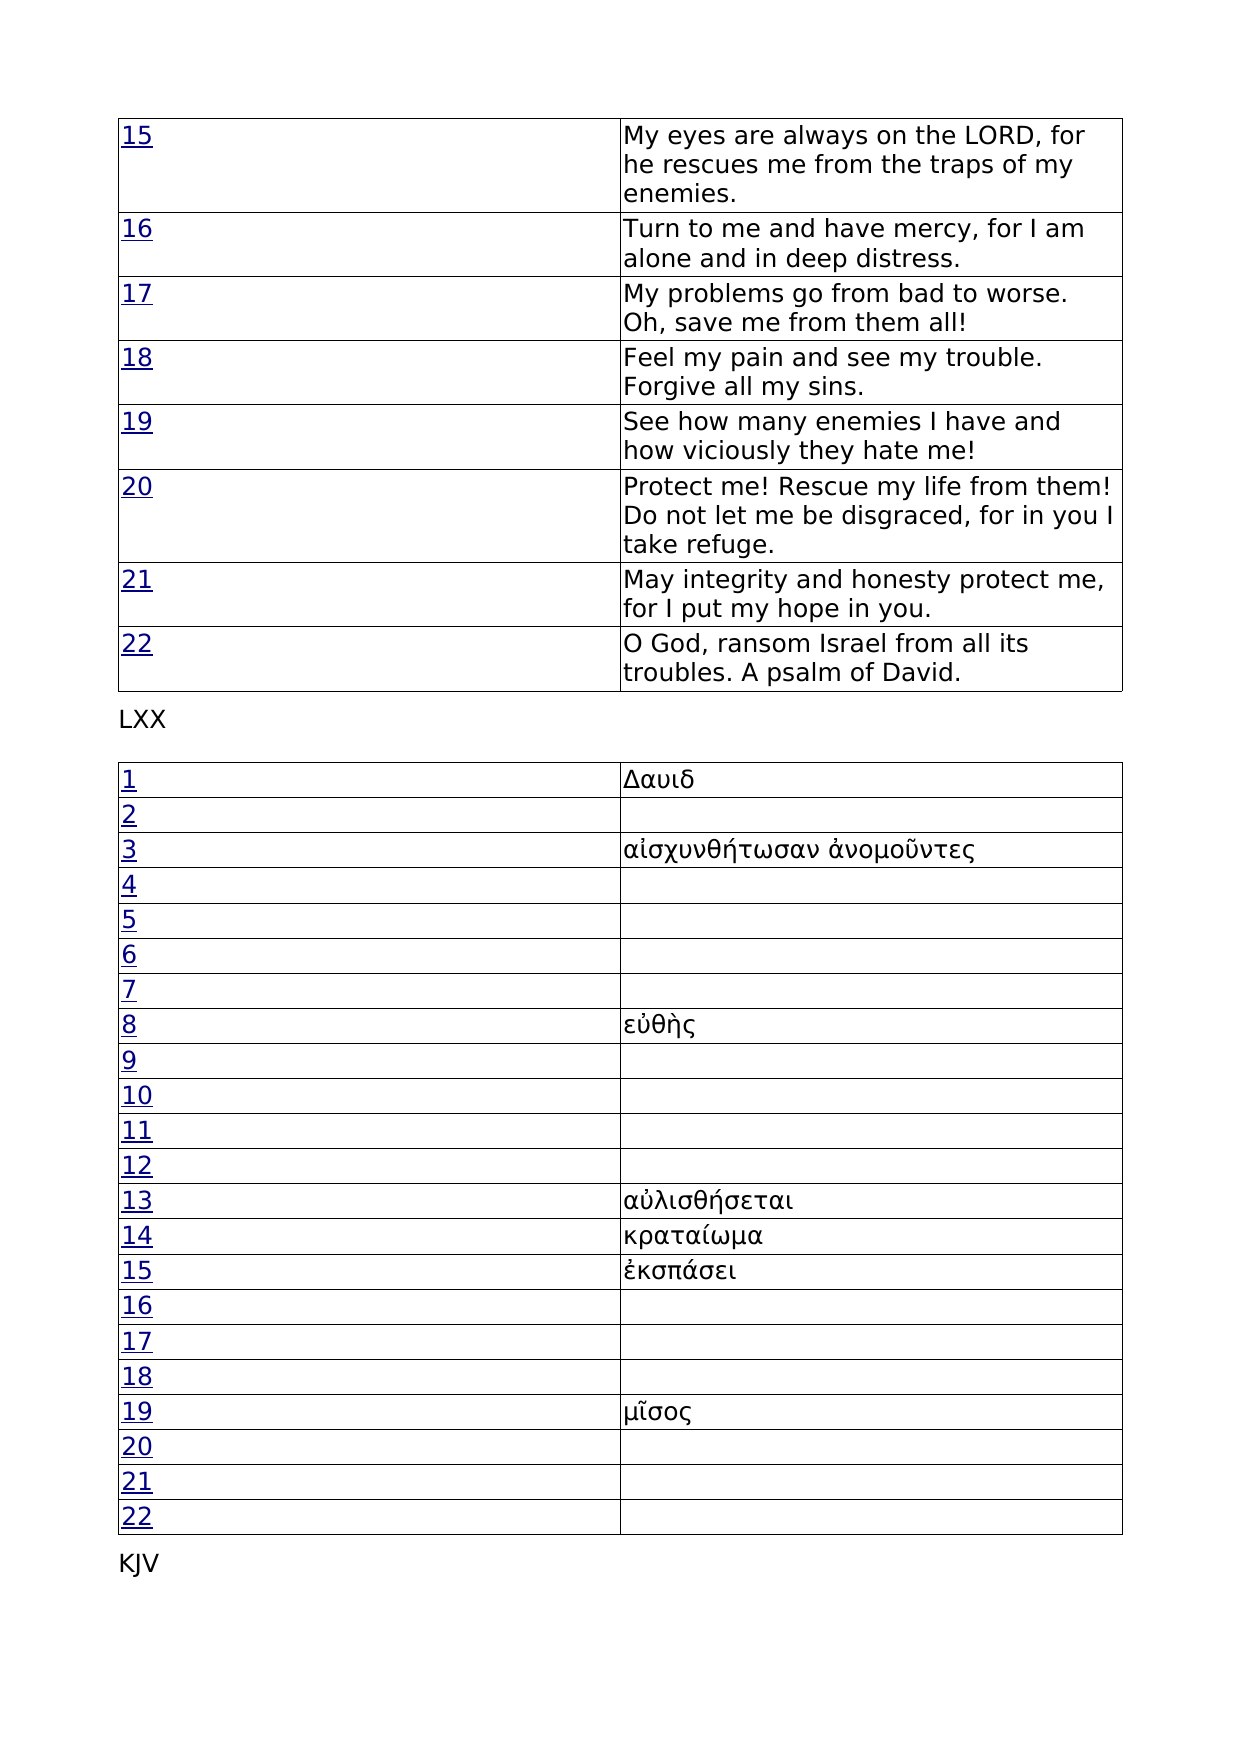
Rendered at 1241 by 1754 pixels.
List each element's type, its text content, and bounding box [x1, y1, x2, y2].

table_cell 7 [119, 974, 620, 1008]
table_cell κραταίωμα [621, 1219, 1122, 1253]
table_cell 16 [119, 213, 620, 276]
table_cell 18 [119, 341, 620, 404]
text LXX [118, 706, 1122, 735]
table_cell 21 [119, 563, 620, 626]
table_cell 10 [119, 1079, 620, 1113]
table_cell Feel my pain and see my trouble. Forgive all my sins. [621, 341, 1122, 404]
table_cell [621, 1290, 1122, 1324]
table_cell [621, 1465, 1122, 1499]
table_cell [621, 1325, 1122, 1359]
table_cell μῖσος [621, 1395, 1122, 1429]
table_cell [621, 939, 1122, 973]
table_cell αὐλισθήσεται [621, 1184, 1122, 1218]
table_cell [621, 974, 1122, 1008]
table_cell εὐθὴς [621, 1009, 1122, 1043]
table_cell 6 [119, 939, 620, 973]
table_cell 19 [119, 1395, 620, 1429]
table_cell 13 [119, 1184, 620, 1218]
table_cell 9 [119, 1044, 620, 1078]
table_cell 17 [119, 1325, 620, 1359]
table_cell [621, 1149, 1122, 1183]
table_cell 4 [119, 868, 620, 902]
table_cell My eyes are always on the LORD, for he rescues me from the traps of my enemies. [621, 119, 1122, 212]
table_cell O God, ransom Israel from all its troubles. A psalm of David. [621, 627, 1122, 691]
table_header Δαυιδ [621, 763, 1122, 797]
table_header 1 [119, 763, 620, 797]
table_cell 3 [119, 833, 620, 867]
table_cell 12 [119, 1149, 620, 1183]
table_cell Turn to me and have mercy, for I am alone and in deep distress. [621, 213, 1122, 276]
table_cell 15 [119, 1255, 620, 1288]
table_cell αἰσχυνθήτωσαν ἀνομοῦντες [621, 833, 1122, 867]
table_cell 5 [119, 904, 620, 937]
table_cell 14 [119, 1219, 620, 1253]
table_cell 22 [119, 627, 620, 691]
table_cell [621, 1044, 1122, 1078]
table_cell My problems go from bad to worse. Oh, save me from them all! [621, 277, 1122, 340]
table_cell [621, 868, 1122, 902]
table_cell [621, 1500, 1122, 1534]
text KJV [118, 1549, 1122, 1578]
table_cell 16 [119, 1290, 620, 1324]
table_cell 11 [119, 1114, 620, 1148]
table_cell 18 [119, 1360, 620, 1394]
table_cell Protect me! Rescue my life from them! Do not let me be disgraced, for in you I take refuge. [621, 470, 1122, 562]
table_cell 17 [119, 277, 620, 340]
table_cell See how many enemies I have and how viciously they hate me! [621, 405, 1122, 469]
table_cell ἐκσπάσει [621, 1255, 1122, 1288]
table_cell 15 [119, 119, 620, 212]
table_cell 20 [119, 1430, 620, 1464]
table_cell 19 [119, 405, 620, 469]
table_cell 2 [119, 798, 620, 832]
table_cell 20 [119, 470, 620, 562]
table_cell 22 [119, 1500, 620, 1534]
table_cell May integrity and honesty protect me, for I put my hope in you. [621, 563, 1122, 626]
table_cell [621, 1114, 1122, 1148]
table_cell [621, 798, 1122, 832]
table_cell 8 [119, 1009, 620, 1043]
table_cell 21 [119, 1465, 620, 1499]
table_cell [621, 1430, 1122, 1464]
table_cell [621, 1079, 1122, 1113]
table_cell [621, 904, 1122, 937]
table_cell [621, 1360, 1122, 1394]
